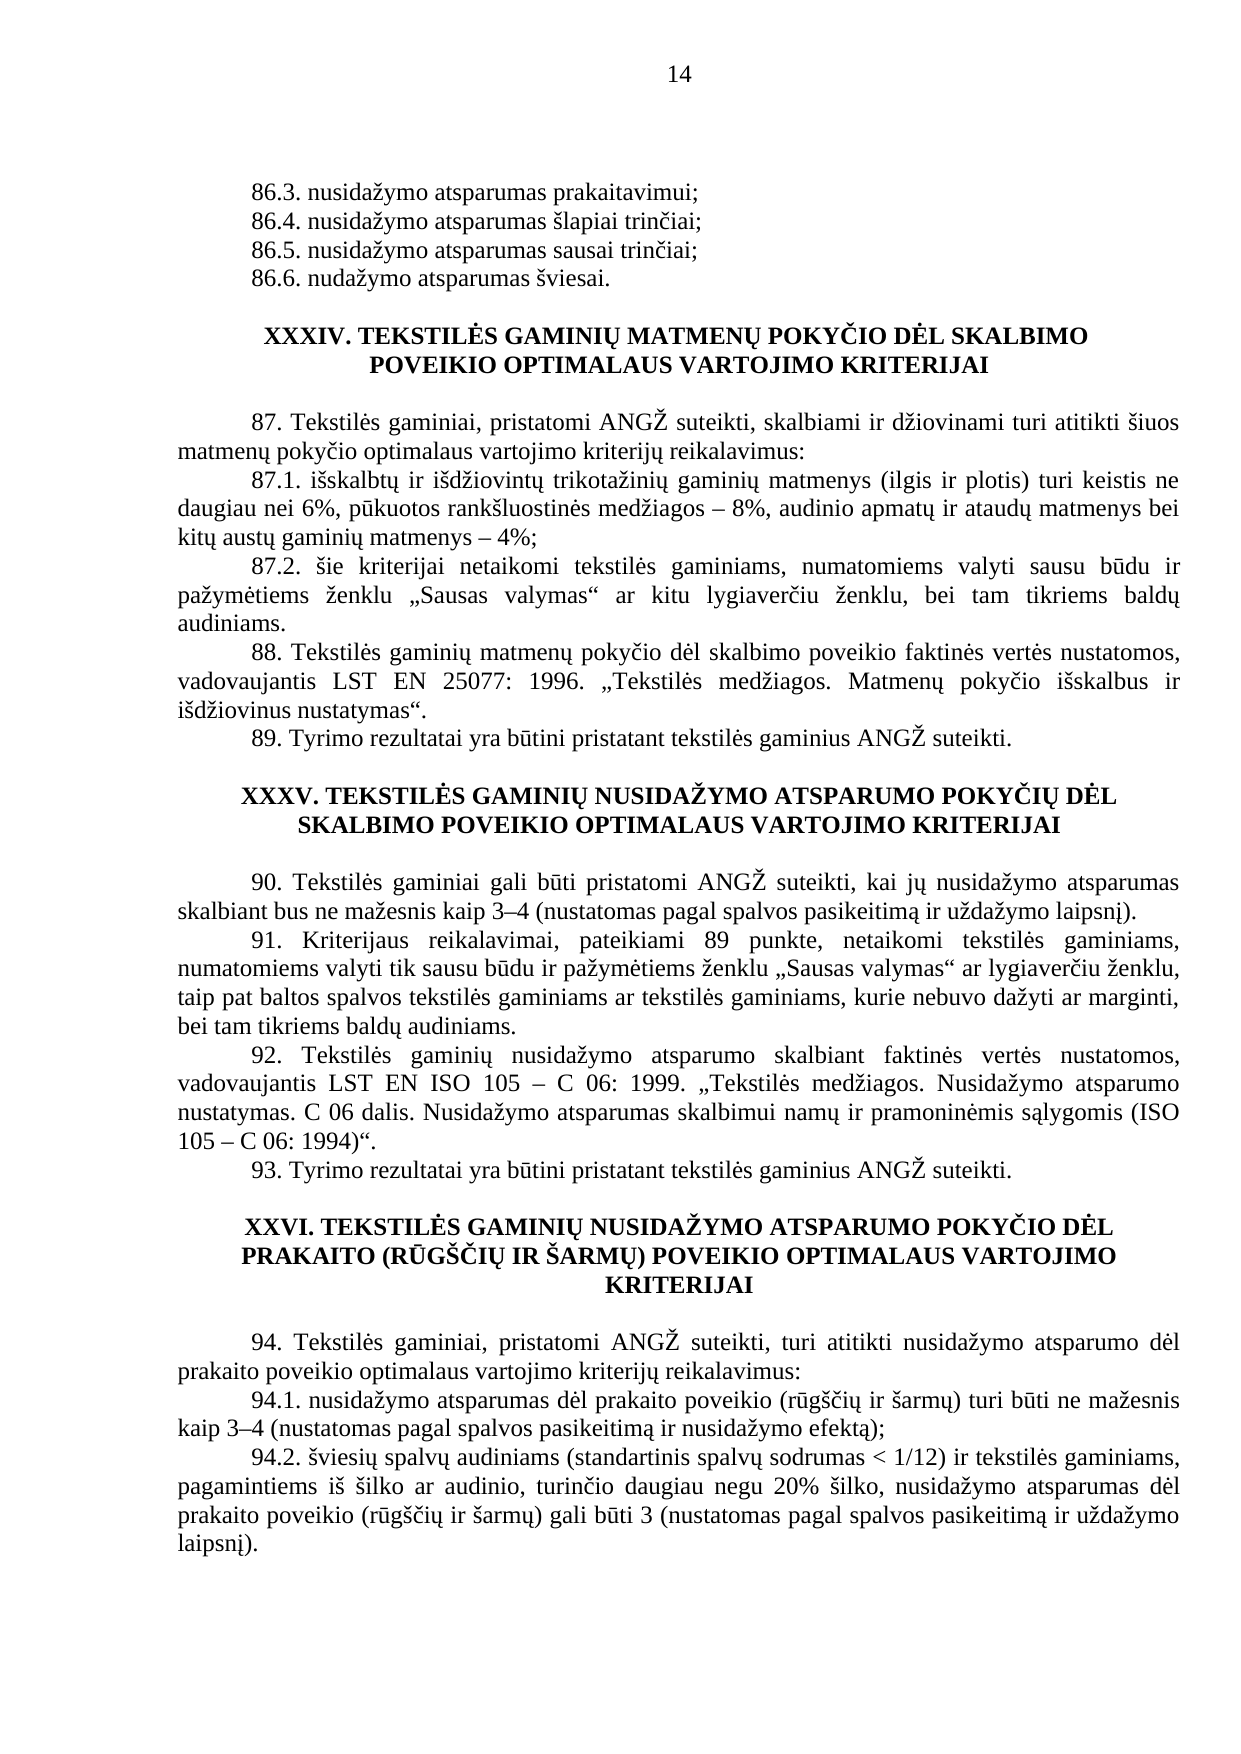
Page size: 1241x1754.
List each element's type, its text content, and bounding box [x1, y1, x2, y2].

text poveikio optimalaus vartojimo kriterijai [177, 350, 1181, 378]
text 86.4. nusidažymo atsparumas šlapiai trinčiai; [177, 206, 1181, 235]
text 93. Tyrimo rezultatai yra būtini pristatant tekstilės gaminius ANGŽ suteikti. [177, 1155, 1181, 1183]
text 94. Tekstilės gaminiai, pristatomi ANGŽ suteikti, turi atitikti nusidažymo atsparumo dėl prakaito poveikio optimalaus vartojimo kriterijų reikalavimus: [177, 1327, 1181, 1385]
text 94.2. šviesių spalvų audiniams (standartinis spalvų sodrumas < 1/12) ir tekstilės gaminiams, pagamintiems iš šilko ar audinio, turinčio daugiau negu 20% šilko, nusidažymo atsparumas dėl prakaito poveikio (rūgščių ir šarmų) gali būti 3 (nustatomas pagal spalvos pasikeitimą ir uždažymo laipsnį). [177, 1442, 1181, 1557]
text 87.1. išskalbtų ir išdžiovintų trikotažinių gaminių matmenys (ilgis ir plotis) turi keistis ne daugiau nei 6%, pūkuotos rankšluostinės medžiagos – 8%, audinio apmatų ir ataudų matmenys bei kitų austų gaminių matmenys – 4%; [177, 465, 1181, 551]
text 94.1. nusidažymo atsparumas dėl prakaito poveikio (rūgščių ir šarmų) turi būti ne mažesnis kaip 3–4 (nustatomas pagal spalvos pasikeitimą ir nusidažymo efektą); [177, 1385, 1181, 1442]
text 86.5. nusidažymo atsparumas sausai trinčiai; [177, 235, 1181, 263]
text 88. Tekstilės gaminių matmenų pokyčio dėl skalbimo poveikio faktinės vertės nustatomos, vadovaujantis LST EN 25077: 1996. „Tekstilės medžiagos. Matmenų pokyčio išskalbus ir išdžiovinus nustatymas“. [177, 637, 1181, 723]
text 86.6. nudažymo atsparumas šviesai. [177, 263, 1181, 292]
text 91. Kriterijaus reikalavimai, pateikiami 89 punkte, netaikomi tekstilės gaminiams, numatomiems valyti tik sausu būdu ir pažymėtiems ženklu „Sausas valymas“ ar lygiaverčiu ženklu, taip pat baltos spalvos tekstilės gaminiams ar tekstilės gaminiams, kurie nebuvo dažyti ar marginti, bei tam tikriems baldų audiniams. [177, 925, 1181, 1040]
text XXVI. Tekstilės gaminių nusidažymo atsparumo pokyčio dėl prakaito (rūgščių ir šarmų) poveikio optimalaus vartojimo kriterijai [177, 1212, 1181, 1298]
text 87. Tekstilės gaminiai, pristatomi ANGŽ suteikti, skalbiami ir džiovinami turi atitikti šiuos matmenų pokyčio optimalaus vartojimo kriterijų reikalavimus: [177, 407, 1181, 465]
text 92. Tekstilės gaminių nusidažymo atsparumo skalbiant faktinės vertės nustatomos, vadovaujantis LST EN ISO 105 – C 06: 1999. „Tekstilės medžiagos. Nusidažymo atsparumo nustatymas. C 06 dalis. Nusidažymo atsparumas skalbimui namų ir pramoninėmis sąlygomis (ISO 105 – C 06: 1994)“. [177, 1040, 1181, 1155]
text 89. Tyrimo rezultatai yra būtini pristatant tekstilės gaminius ANGŽ suteikti. [177, 723, 1181, 752]
text 90. Tekstilės gaminiai gali būti pristatomi ANGŽ suteikti, kai jų nusidažymo atsparumas skalbiant bus ne mažesnis kaip 3–4 (nustatomas pagal spalvos pasikeitimą ir uždažymo laipsnį). [177, 867, 1181, 925]
text 87.2. šie kriterijai netaikomi tekstilės gaminiams, numatomiems valyti sausu būdu ir pažymėtiems ženklu „Sausas valymas“ ar kitu lygiaverčiu ženklu, bei tam tikriems baldų audiniams. [177, 551, 1181, 637]
text XXXV. Tekstilės gaminių nusidažymo atsparumo pokyčių dėl skalbimo poveikio optimalaus vartojimo kriterijai [177, 781, 1181, 838]
text 86.3. nusidažymo atsparumas prakaitavimui; [177, 177, 1181, 206]
text XXXIV. Tekstilės gaminių matmenų pokyčio dėl skalbimo [177, 321, 1181, 350]
